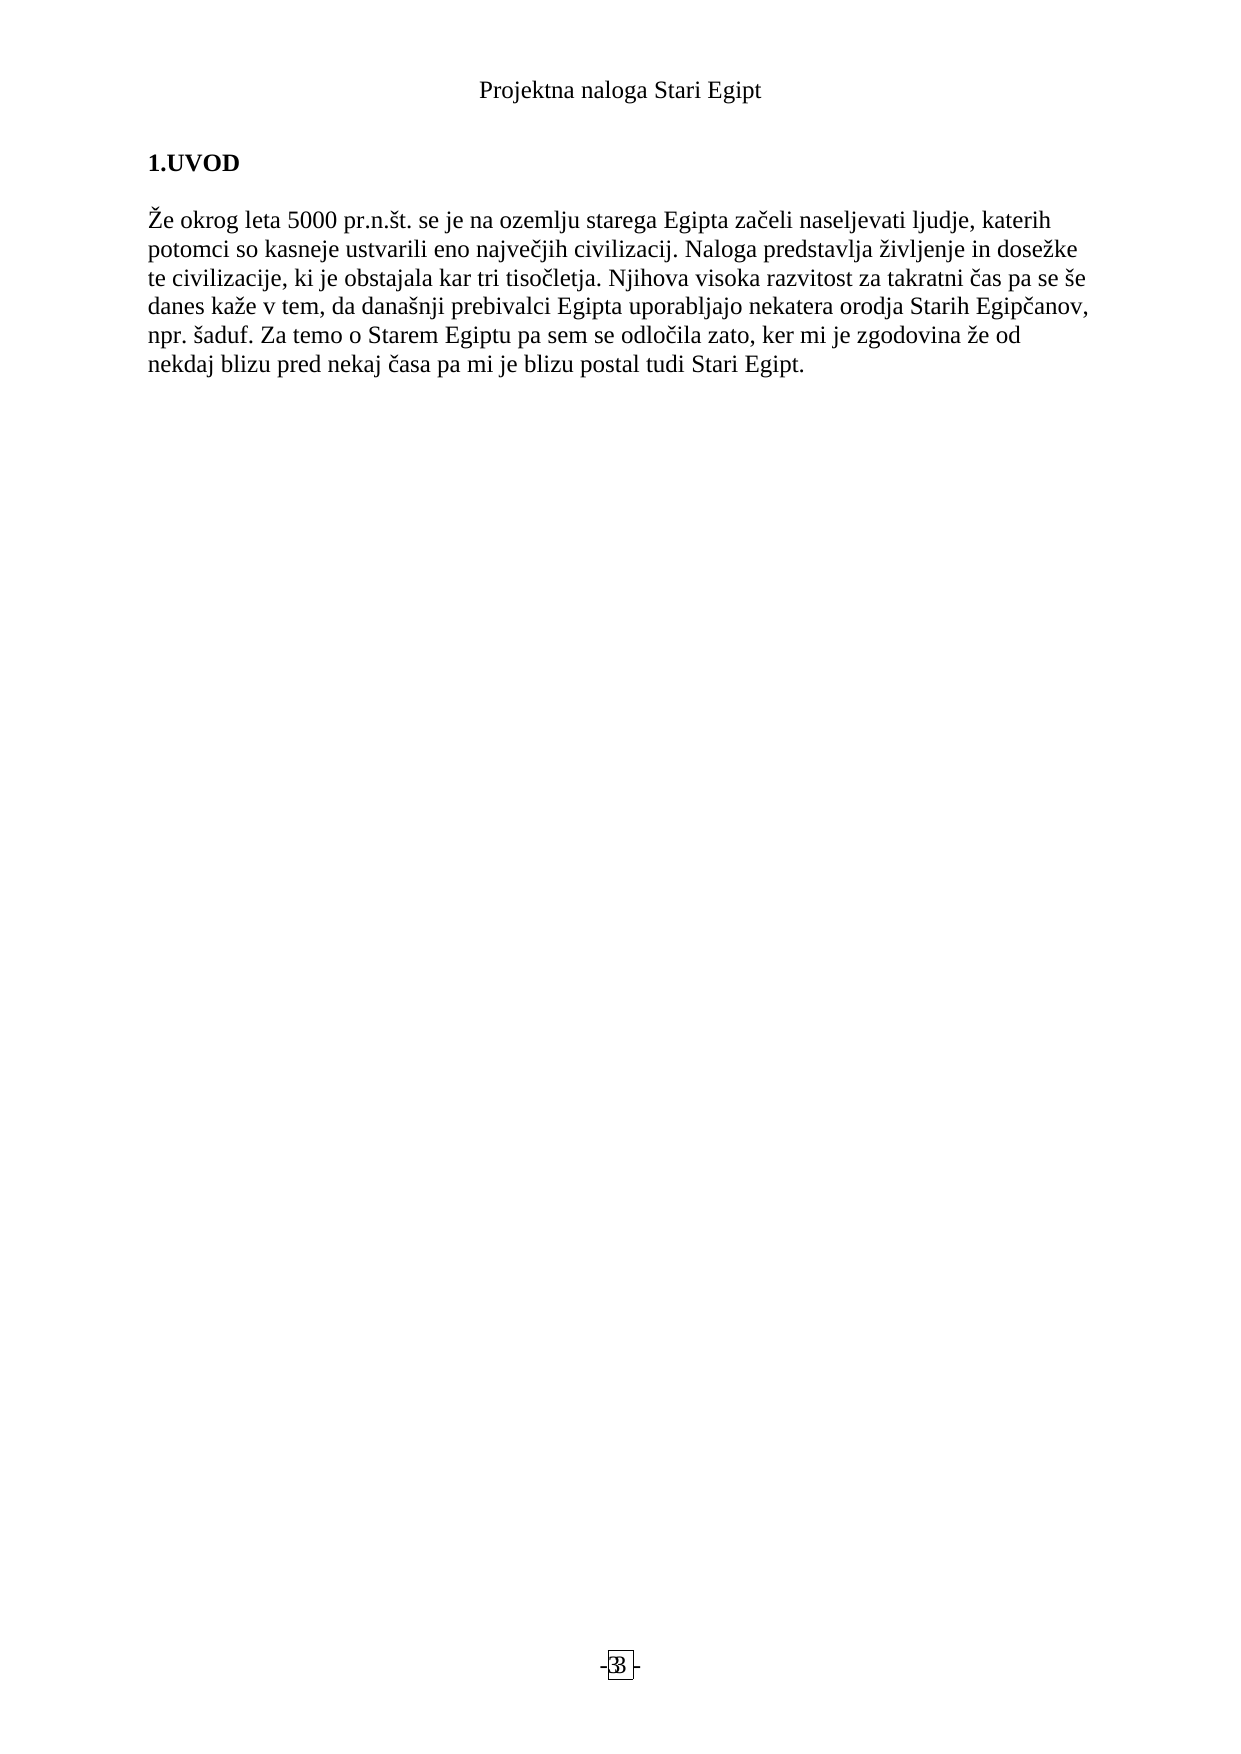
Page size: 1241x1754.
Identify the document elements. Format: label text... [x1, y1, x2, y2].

text Že okrog leta 5000 pr.n.št. se je na ozemlju starega Egipta začeli naseljevati ljudje, katerih potomci so kasneje ustvarili eno največjih civilizacij. Naloga predstavlja življenje in dosežke te civilizacije, ki je obstajala kar tri tisočletja. Njihova visoka razvitost za takratni čas pa se še danes kaže v tem, da današnji prebivalci Egipta uporabljajo nekatera orodja Starih Egipčanov, npr. šaduf. Za temo o Starem Egiptu pa sem se odločila zato, ker mi je zgodovina že od nekdaj blizu pred nekaj časa pa mi je blizu postal tudi Stari Egipt. [148, 205, 1093, 378]
text 1.UVOD [148, 148, 1093, 176]
